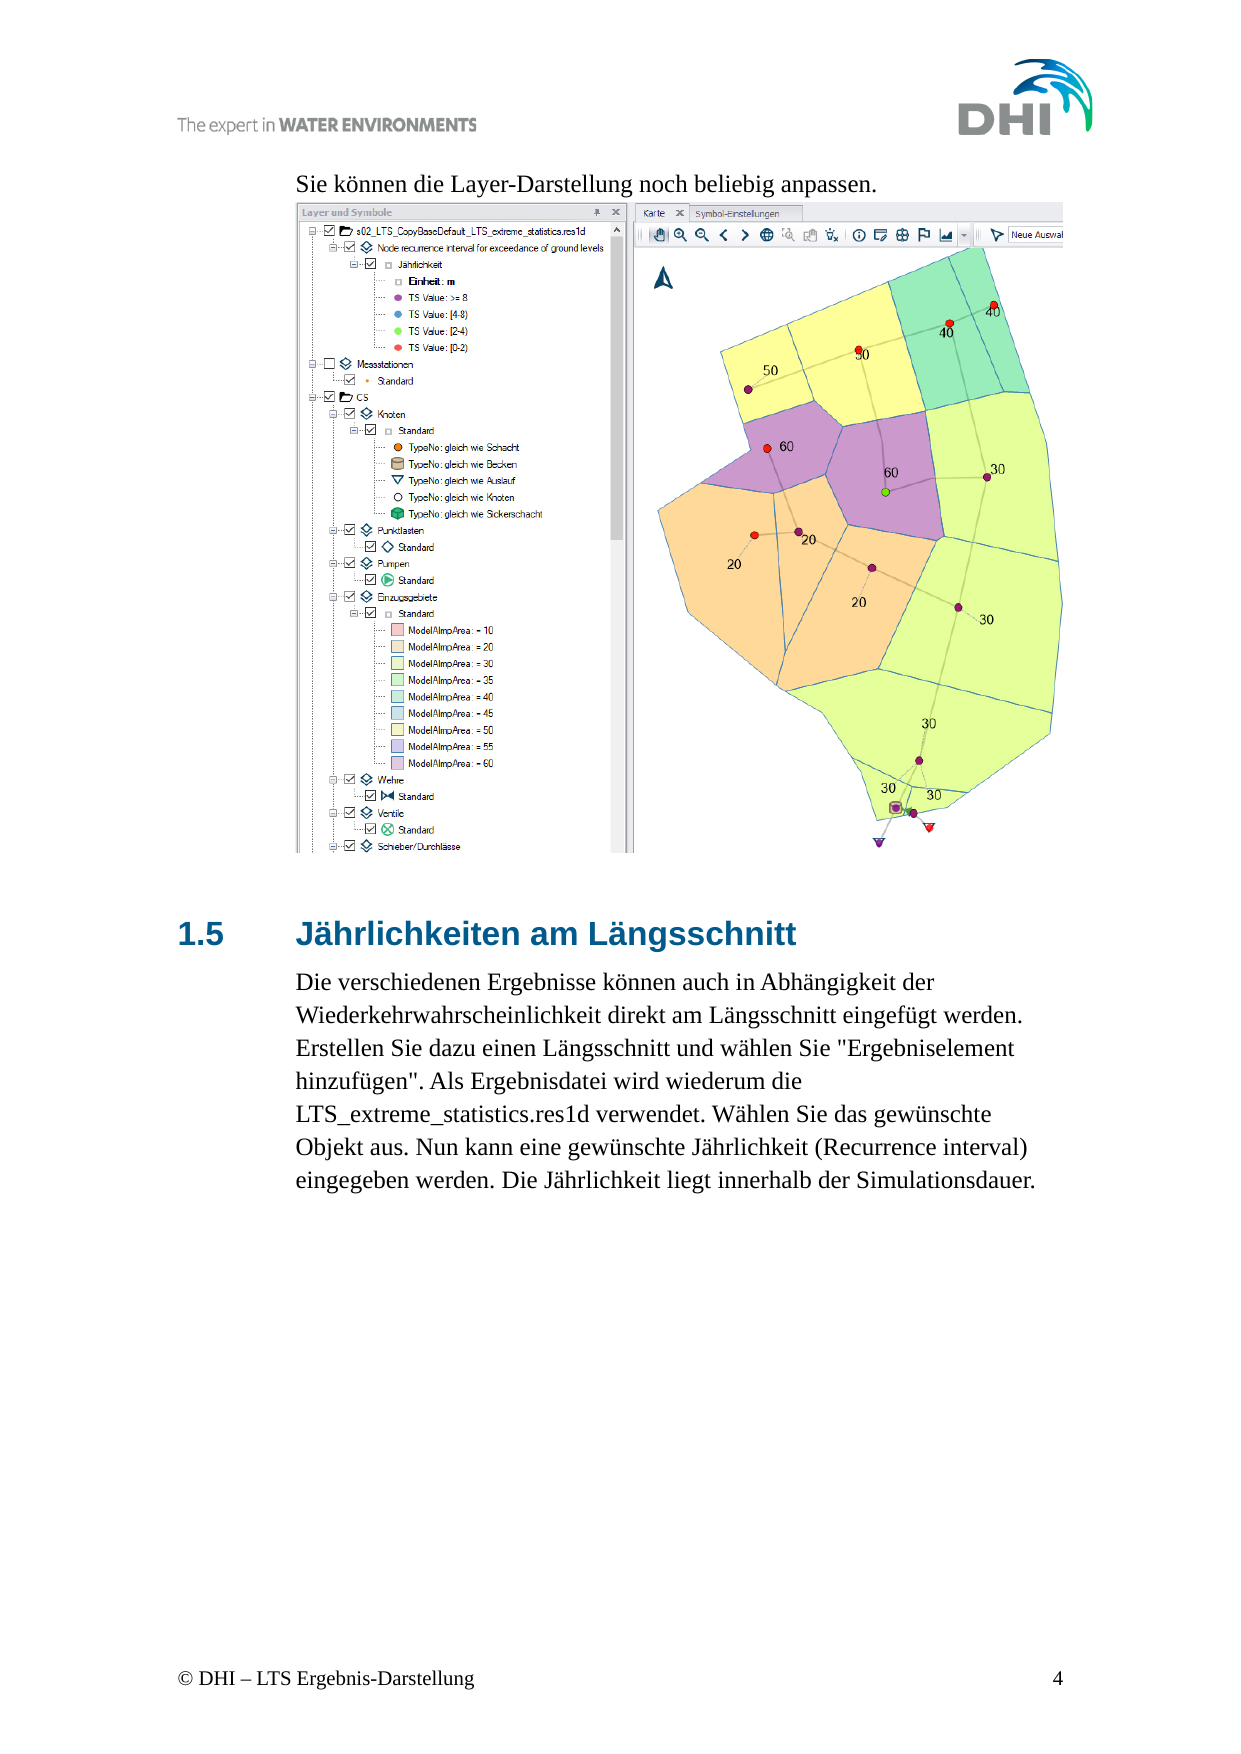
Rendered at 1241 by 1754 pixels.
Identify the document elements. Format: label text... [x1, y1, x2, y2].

picture [177, 117, 477, 135]
picture [295, 202, 1063, 853]
text Sie können die Layer-Darstellung noch beliebig anpassen. [295, 169, 1063, 198]
picture [958, 59, 1093, 135]
subtitle Jährlichkeiten am Längsschnitt [177, 913, 1063, 952]
text Die verschiedenen Ergebnisse können auch in Abhängigkeit der Wiederkehrwahrscheinlichkeit direkt am Längsschnitt eingefügt werden. Erstellen Sie dazu einen Längsschnitt und wählen Sie "Ergebniselement hinzufügen". Als Ergebnisdatei wird wiederum die LTS_extreme_statistics.res1d verwendet. Wählen Sie das gewünschte Objekt aus. Nun kann eine gewünschte Jährlichkeit (Recurrence interval) eingegeben werden. Die Jährlichkeit liegt innerhalb der Simulationsdauer. [295, 967, 1063, 1194]
